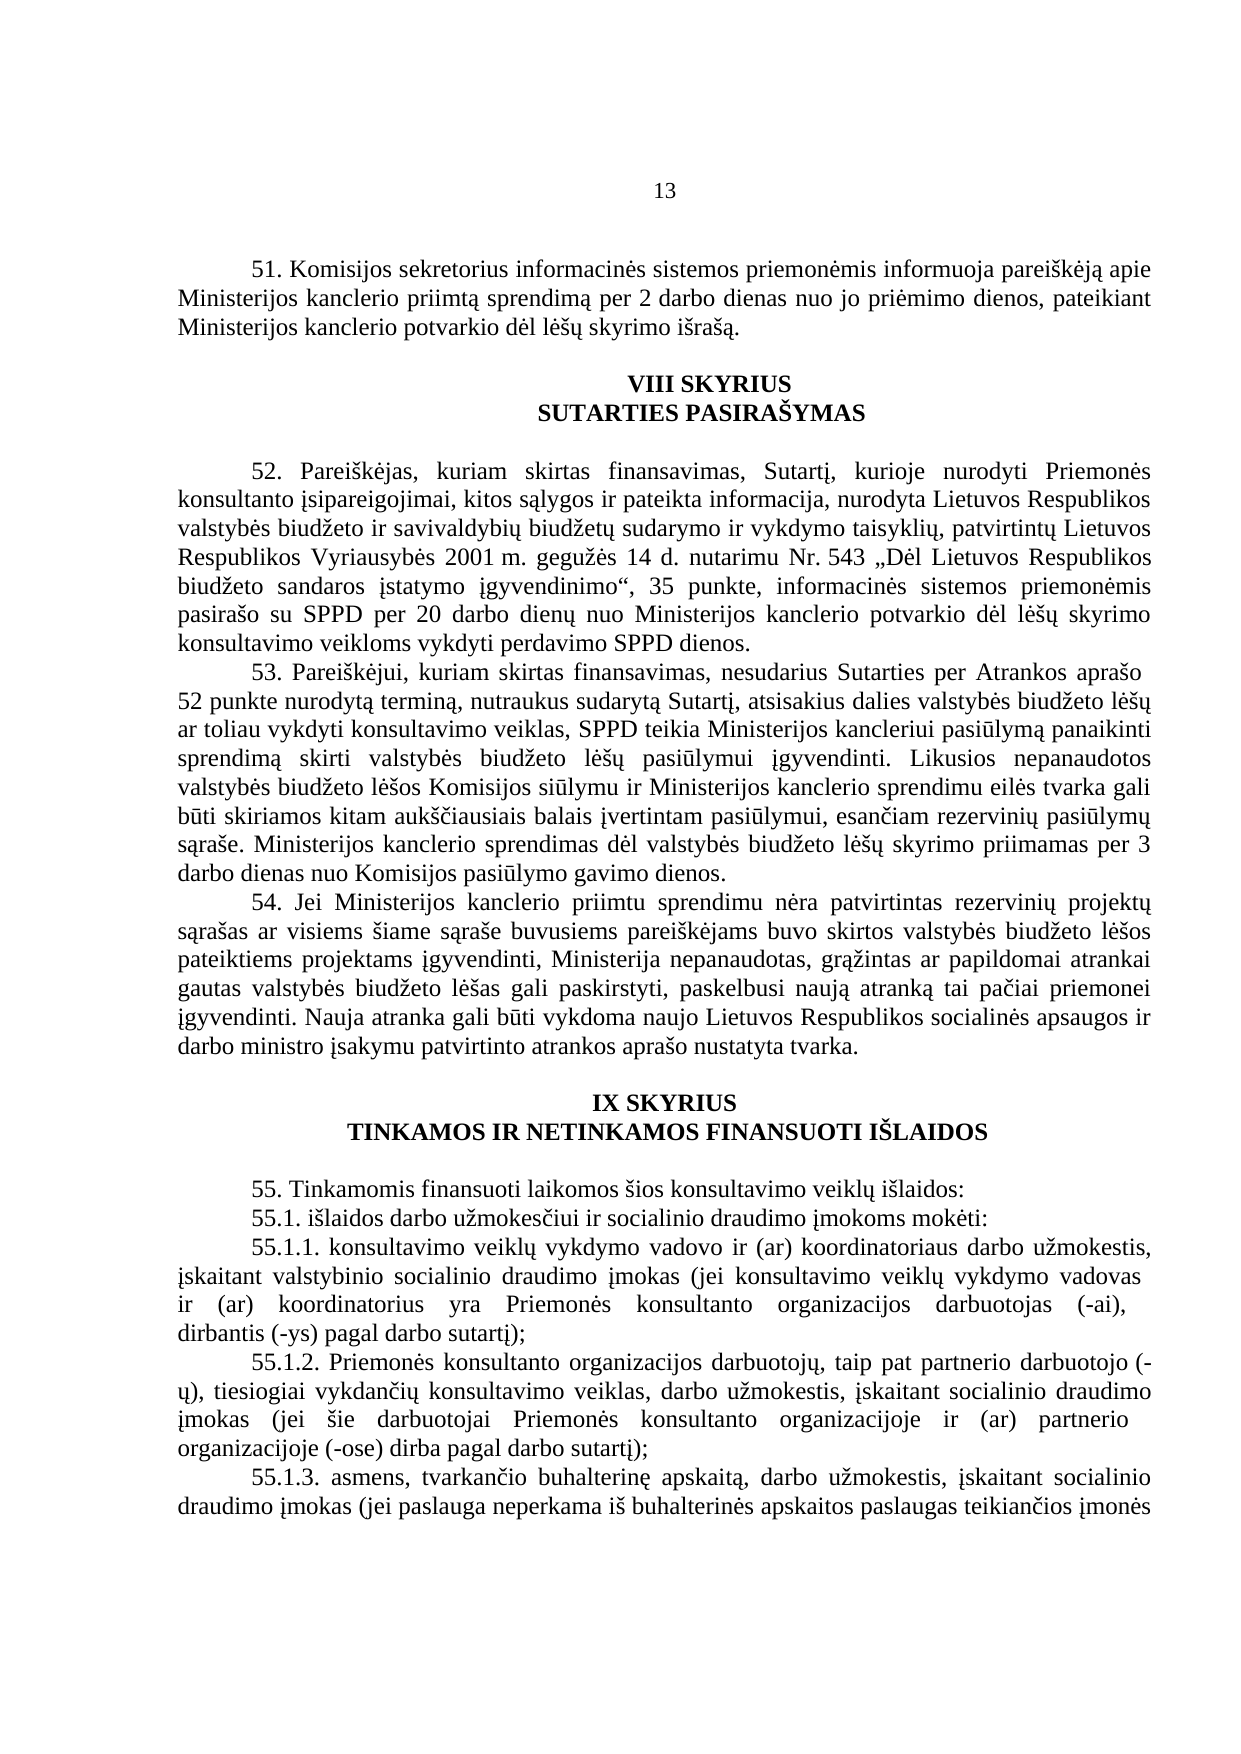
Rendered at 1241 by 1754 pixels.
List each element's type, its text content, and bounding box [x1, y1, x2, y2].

text 55.1.3. asmens, tvarkančio buhalterinę apskaitą, darbo užmokestis, įskaitant socialinio draudimo įmokas (jei paslauga neperkama iš buhalterinės apskaitos paslaugas teikiančios įmonės [177, 1462, 1152, 1519]
text IX SKYRIUS [177, 1088, 1152, 1117]
text 55.1.2. Priemonės konsultanto organizacijos darbuotojų, taip pat partnerio darbuotojo (-ų), tiesiogiai vykdančių konsultavimo veiklas, darbo užmokestis, įskaitant socialinio draudimo įmokas (jei šie darbuotojai Priemonės konsultanto organizacijoje ir (ar) partnerio organizacijoje (-ose) dirba pagal darbo sutartį); [177, 1347, 1152, 1462]
text 55.1.1. konsultavimo veiklų vykdymo vadovo ir (ar) koordinatoriaus darbo užmokestis, įskaitant valstybinio socialinio draudimo įmokas (jei konsultavimo veiklų vykdymo vadovas ir (ar) koordinatorius yra Priemonės konsultanto organizacijos darbuotojas (-ai), dirbantis (-ys) pagal darbo sutartį); [177, 1232, 1152, 1347]
text TINKAMOS IR NETINKAMOS FINANSUOTI IŠLAIDOS [177, 1117, 1152, 1146]
text SUTARTIES PASIRAŠYMAS [177, 398, 1152, 427]
text 55. Tinkamomis finansuoti laikomos šios konsultavimo veiklų išlaidos: [177, 1174, 1152, 1203]
text 52. Pareiškėjas, kuriam skirtas finansavimas, Sutartį, kurioje nurodyti Priemonės konsultanto įsipareigojimai, kitos sąlygos ir pateikta informacija, nurodyta Lietuvos Respublikos valstybės biudžeto ir savivaldybių biudžetų sudarymo ir vykdymo taisyklių, patvirtintų Lietuvos Respublikos Vyriausybės 2001 m. gegužės 14 d. nutarimu Nr. 543 „Dėl Lietuvos Respublikos biudžeto sandaros įstatymo įgyvendinimo“, 35 punkte, informacinės sistemos priemonėmis pasirašo su SPPD per 20 darbo dienų nuo Ministerijos kanclerio potvarkio dėl lėšų skyrimo konsultavimo veikloms vykdyti perdavimo SPPD dienos. [177, 456, 1152, 657]
text 51. Komisijos sekretorius informacinės sistemos priemonėmis informuoja pareiškėją apie Ministerijos kanclerio priimtą sprendimą per 2 darbo dienas nuo jo priėmimo dienos, pateikiant Ministerijos kanclerio potvarkio dėl lėšų skyrimo išrašą. [177, 254, 1152, 341]
text 53. Pareiškėjui, kuriam skirtas finansavimas, nesudarius Sutarties per Atrankos aprašo 52 punkte nurodytą terminą, nutraukus sudarytą Sutartį, atsisakius dalies valstybės biudžeto lėšų ar toliau vykdyti konsultavimo veiklas, SPPD teikia Ministerijos kancleriui pasiūlymą panaikinti sprendimą skirti valstybės biudžeto lėšų pasiūlymui įgyvendinti. Likusios nepanaudotos valstybės biudžeto lėšos Komisijos siūlymu ir Ministerijos kanclerio sprendimu eilės tvarka gali būti skiriamos kitam aukščiausiais balais įvertintam pasiūlymui, esančiam rezervinių pasiūlymų sąraše. Ministerijos kanclerio sprendimas dėl valstybės biudžeto lėšų skyrimo priimamas per 3 darbo dienas nuo Komisijos pasiūlymo gavimo dienos. [177, 657, 1152, 887]
text 55.1. išlaidos darbo užmokesčiui ir socialinio draudimo įmokoms mokėti: [177, 1203, 1152, 1232]
text 54. Jei Ministerijos kanclerio priimtu sprendimu nėra patvirtintas rezervinių projektų sąrašas ar visiems šiame sąraše buvusiems pareiškėjams buvo skirtos valstybės biudžeto lėšos pateiktiems projektams įgyvendinti, Ministerija nepanaudotas, grąžintas ar papildomai atrankai gautas valstybės biudžeto lėšas gali paskirstyti, paskelbusi naują atranką tai pačiai priemonei įgyvendinti. Nauja atranka gali būti vykdoma naujo Lietuvos Respublikos socialinės apsaugos ir darbo ministro įsakymu patvirtinto atrankos aprašo nustatyta tvarka. [177, 887, 1152, 1059]
text VIII SKYRIUS [177, 369, 1152, 398]
